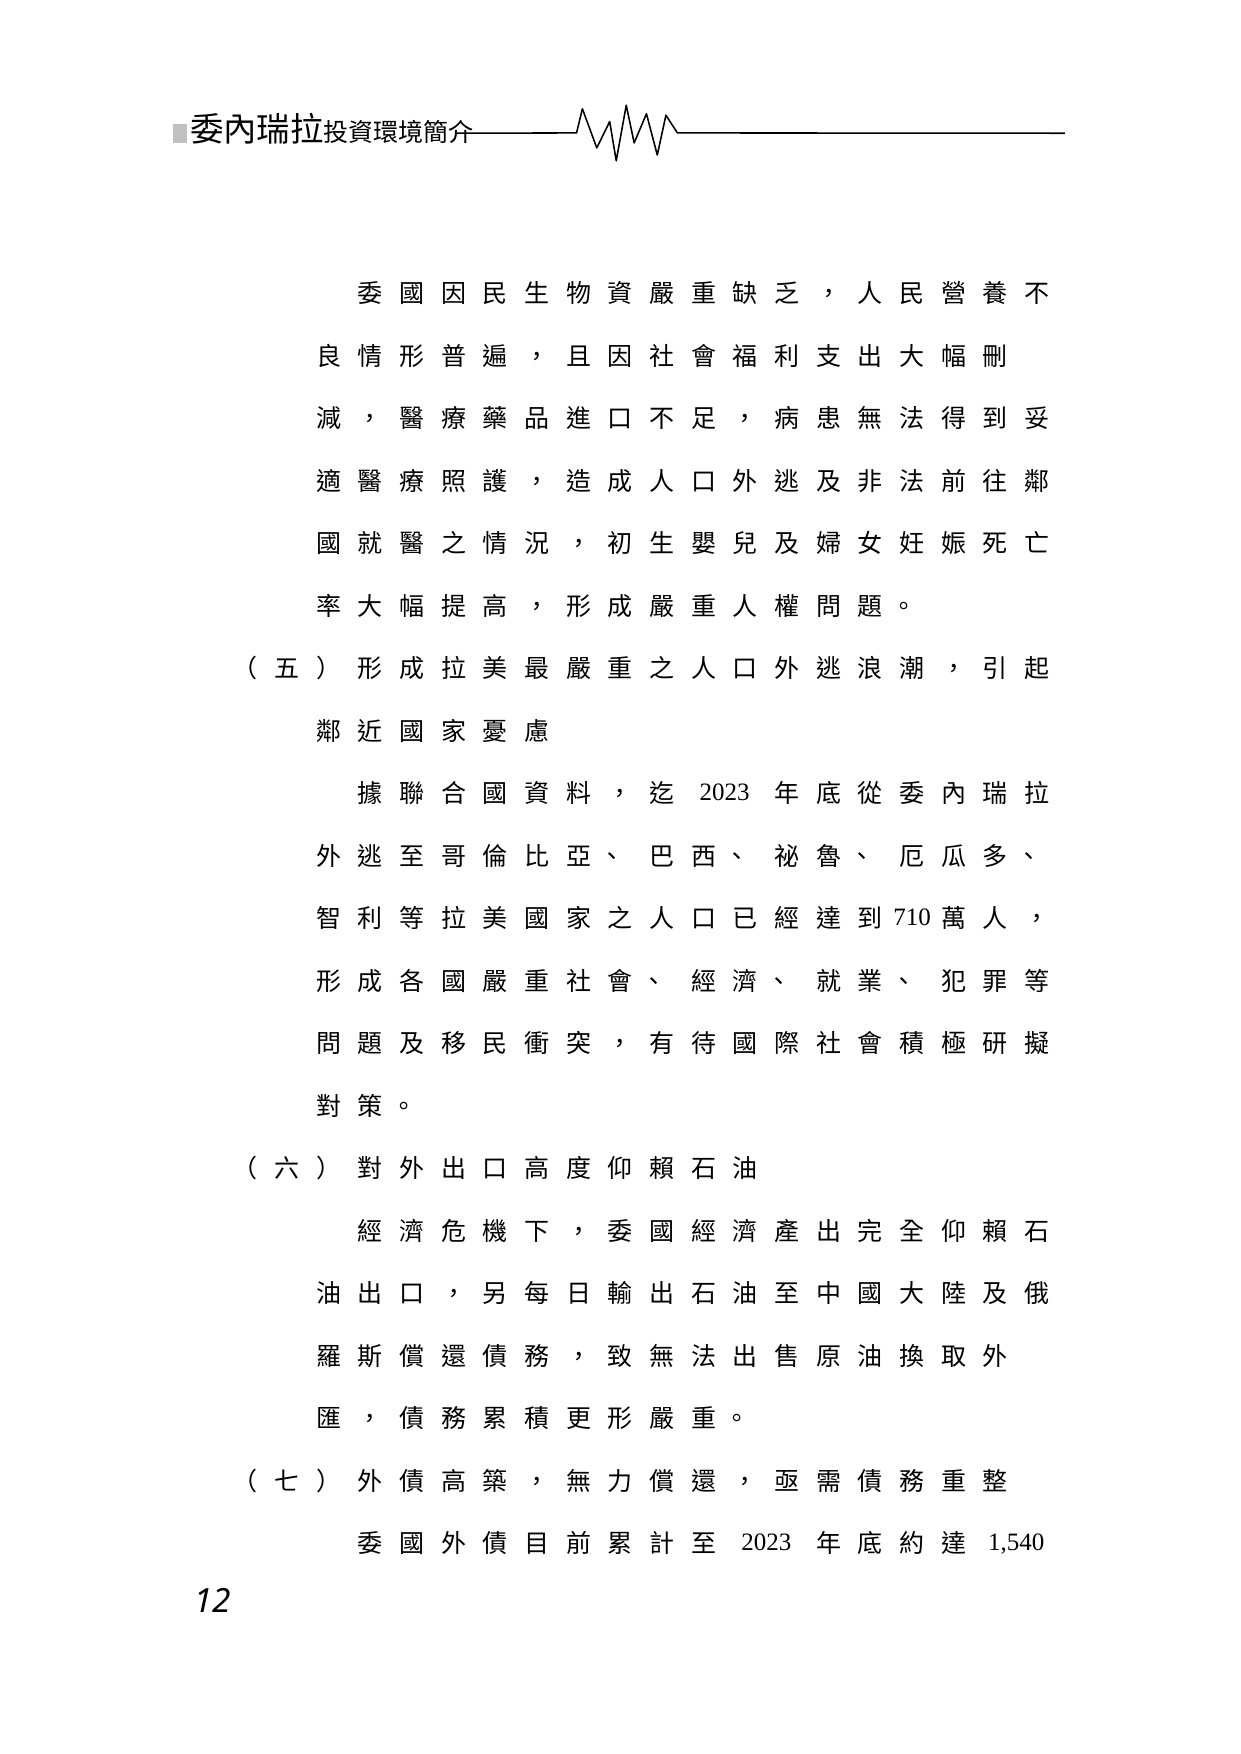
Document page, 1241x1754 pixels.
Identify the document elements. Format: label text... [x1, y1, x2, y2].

text 據聯合國資料，迄2023年底從委內瑞拉外逃至哥倫比亞、巴西、祕魯、厄瓜多、智利等拉美國家之人口已經達到710萬人，形成各國嚴重社會、經濟、就業、犯罪等問題及移民衝突，有待國際社會積極研擬對策。 [281, 750, 1058, 1125]
text 經濟危機下，委國經濟產出完全仰賴石油出口，另每日輸出石油至中國大陸及俄羅斯償還債務，致無法出售原油換取外匯，債務累積更形嚴重。 [281, 1188, 1058, 1438]
text （六）對外出口高度仰賴石油 [207, 1125, 1058, 1188]
text 委國因民生物資嚴重缺乏，人民營養不良情形普遍，且因社會福利支出大幅刪減，醫療藥品進口不足，病患無法得到妥適醫療照護，造成人口外逃及非法前往鄰國就醫之情況，初生嬰兒及婦女妊娠死亡率大幅提高，形成嚴重人權問題。 [281, 250, 1058, 625]
text （七）外債高築，無力償還，亟需債務重整 [207, 1438, 1058, 1500]
text （五）形成拉美最嚴重之人口外逃浪潮，引起鄰近國家憂慮 [207, 625, 1058, 750]
text 委國外債目前累計至2023年底約達1,540 [281, 1500, 1058, 1563]
